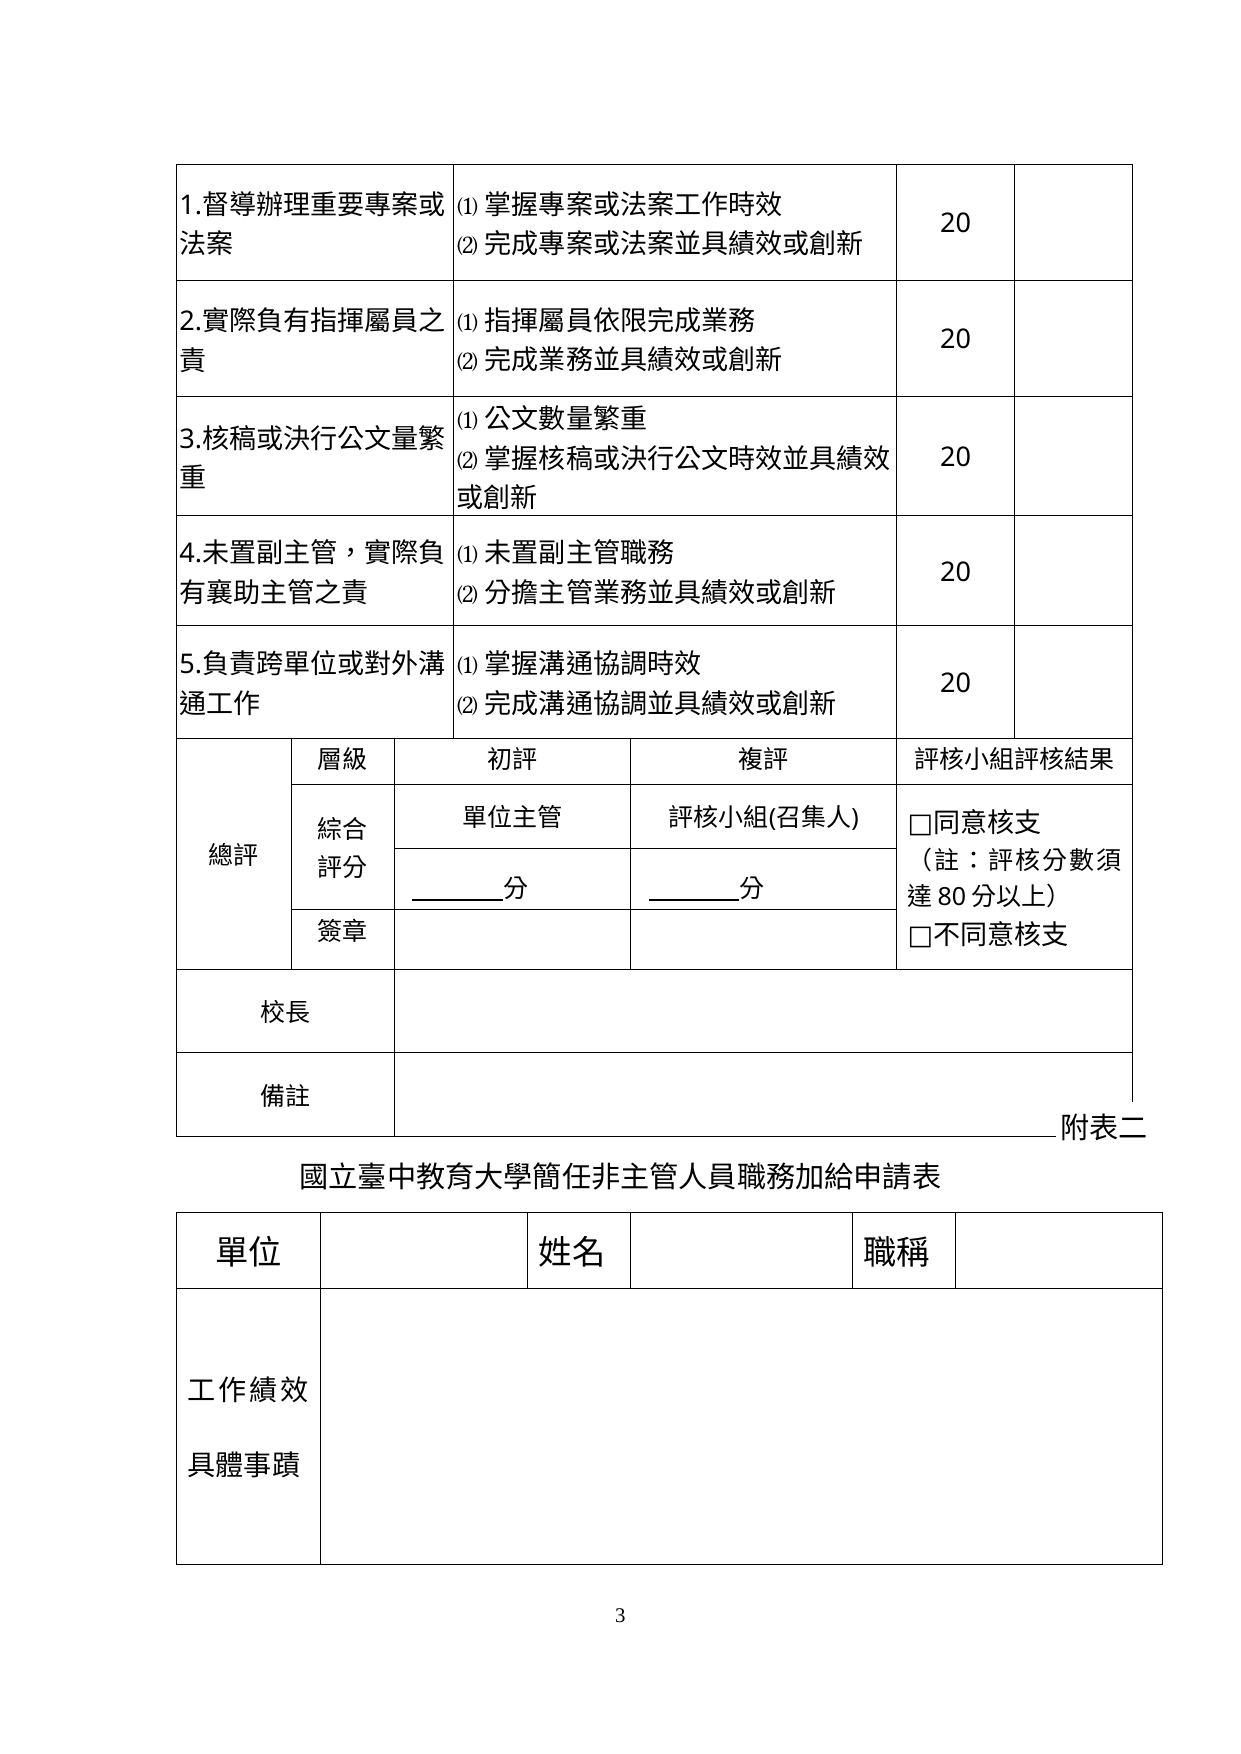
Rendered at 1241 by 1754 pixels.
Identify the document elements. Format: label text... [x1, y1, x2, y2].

text 國立臺中教育大學簡任非主管人員職務加給申請表 [187, 1137, 1053, 1212]
table_cell [1015, 165, 1132, 279]
table_cell [1015, 626, 1132, 737]
table_cell [1015, 397, 1132, 515]
table_cell [631, 910, 896, 969]
table_cell 1.督導辦理重要專案或法案 [177, 165, 453, 279]
table_cell [395, 910, 630, 969]
table_cell [395, 970, 1132, 1052]
table_cell [321, 1289, 1162, 1563]
table_cell 總評 [177, 739, 291, 969]
table_cell 20 [897, 165, 1014, 279]
table_header [631, 1213, 852, 1288]
table_cell ⑴掌握專案或法案工作時效 ⑵完成專案或法案並具績效或創新 [454, 165, 896, 279]
table_header 姓名 [528, 1213, 630, 1288]
table_cell 20 [897, 397, 1014, 515]
table_cell 校長 [177, 970, 394, 1052]
table_cell 綜合 評分 [292, 785, 394, 909]
table_cell [395, 1053, 1132, 1136]
table_cell 評核小組評核結果 [897, 739, 1132, 783]
table_cell 20 [897, 281, 1014, 396]
text 附表二 [1060, 1105, 1182, 1147]
table_cell 評核小組(召集人) [631, 785, 896, 848]
table_cell 簽章 [292, 910, 394, 969]
table_cell [1015, 281, 1132, 396]
table_header 單位 [177, 1213, 320, 1288]
table_cell 2.實際負有指揮屬員之責 [177, 281, 453, 396]
table_header 職稱 [853, 1213, 955, 1288]
table_cell 20 [897, 516, 1014, 625]
table_cell ⑴指揮屬員依限完成業務 ⑵完成業務並具績效或創新 [454, 281, 896, 396]
table_cell ⑴掌握溝通協調時效 ⑵完成溝通協調並具績效或創新 [454, 626, 896, 737]
table_cell 5.負責跨單位或對外溝通工作 [177, 626, 453, 737]
table_cell 初評 [395, 739, 630, 783]
table_header [956, 1213, 1162, 1288]
table_cell 工作績效具體事蹟 [177, 1289, 320, 1563]
table_cell □同意核支 （註：評核分數須達80分以上） □不同意核支 [897, 785, 1132, 969]
table_cell 備註 [177, 1053, 394, 1136]
table_cell 複評 [631, 739, 896, 783]
table_cell 分 [395, 849, 630, 909]
table_cell 層級 [292, 739, 394, 783]
table_cell 單位主管 [395, 785, 630, 848]
table_cell ⑴未置副主管職務 ⑵分擔主管業務並具績效或創新 [454, 516, 896, 625]
table_cell [1015, 516, 1132, 625]
table_cell ⑴公文數量繁重 ⑵掌握核稿或決行公文時效並具績效或創新 [454, 397, 896, 515]
table_cell 分 [631, 849, 896, 909]
table_header [321, 1213, 527, 1288]
table_cell 3.核稿或決行公文量繁重 [177, 397, 453, 515]
table_cell 20 [897, 626, 1014, 737]
table_cell 4.未置副主管，實際負有襄助主管之責 [177, 516, 453, 625]
